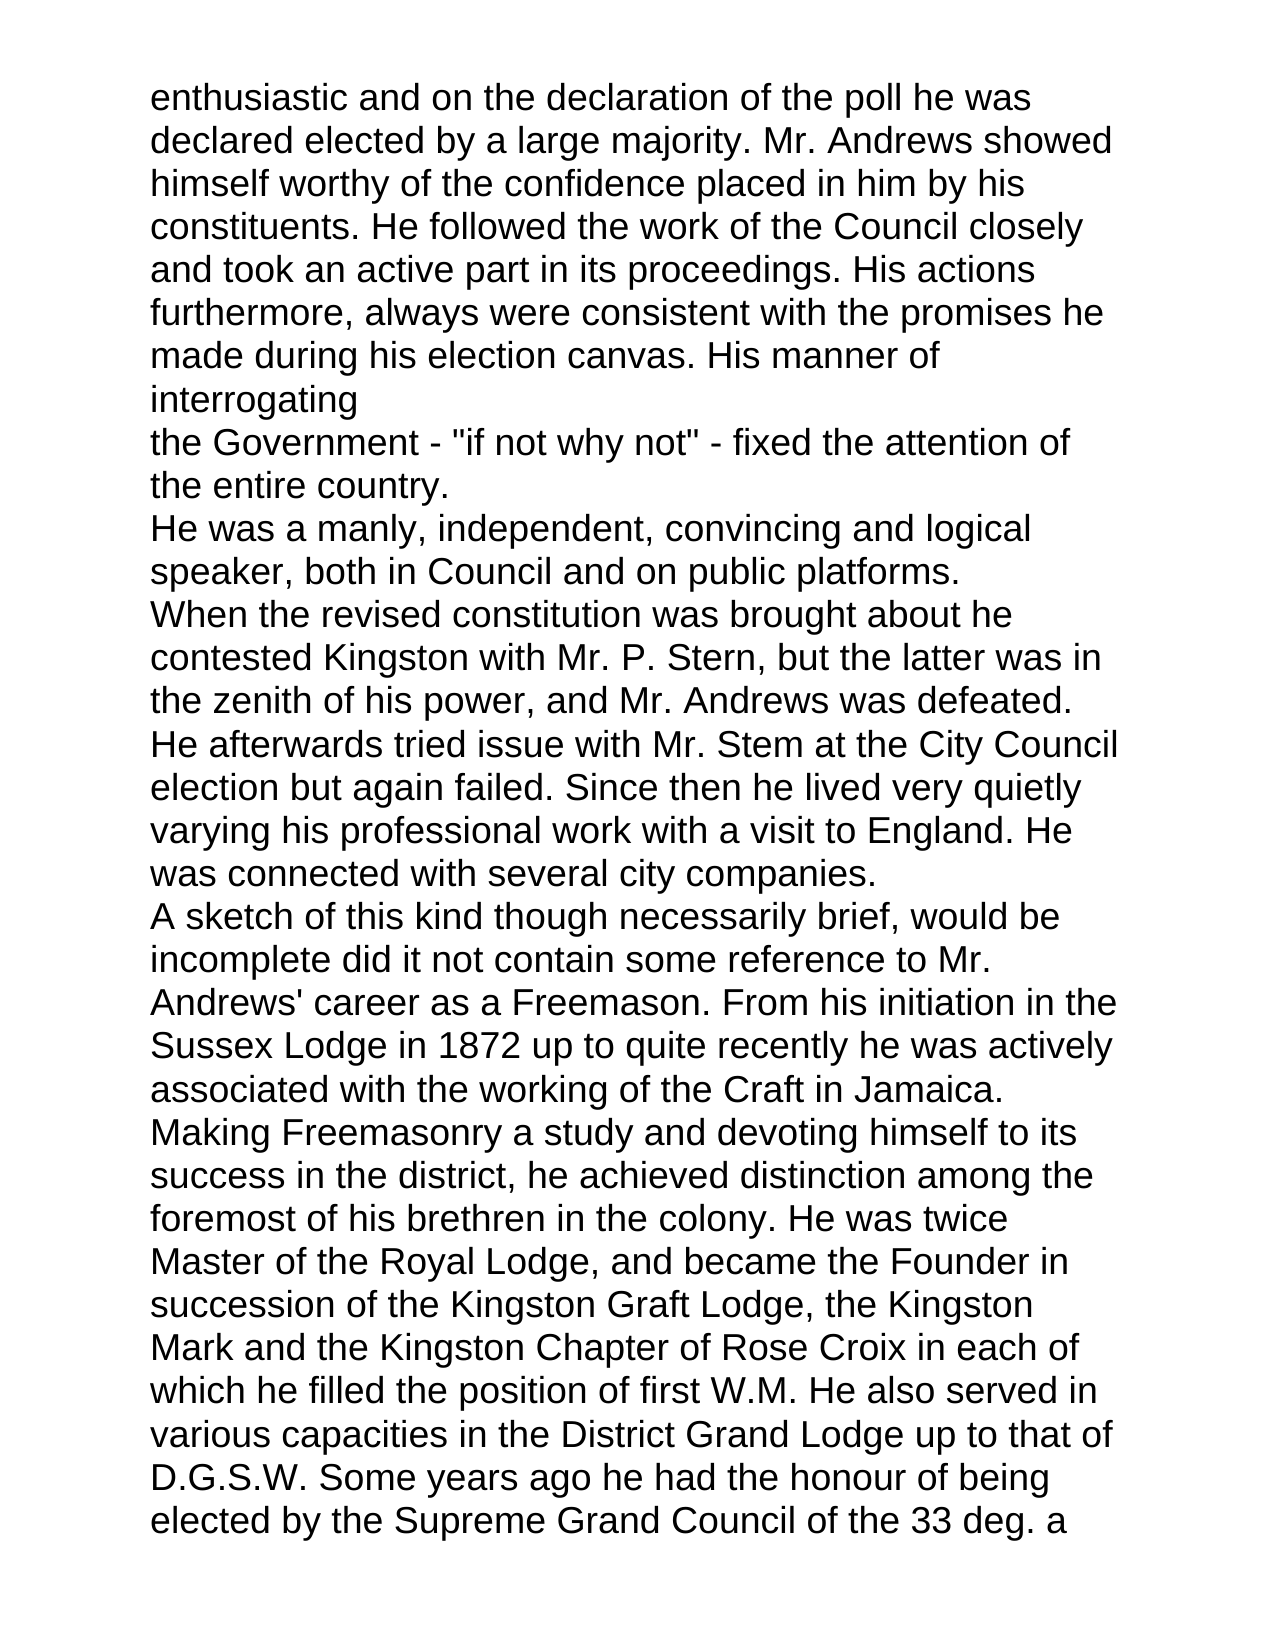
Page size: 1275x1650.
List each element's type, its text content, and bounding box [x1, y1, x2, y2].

text A sketch of this kind though necessarily brief, would be incomplete did it not contain some reference to Mr. Andrews' career as a Freemason. From his initiation in the Sussex Lodge in 1872 up to quite recently he was actively associated with the working of the Craft in Jamaica. Making Freemasonry a study and devoting himself to its success in the district, he achieved distinction among the foremost of his brethren in the colony. He was twice Master of the Royal Lodge, and became the Founder in succession of the Kingston Graft Lodge, the Kingston Mark and the Kingston Chapter of Rose Croix in each of which he filled the position of first W.M. He also served in various capacities in the District Grand Lodge up to that of D.G.S.W. Some years ago he had the honour of being elected by the Supreme Grand Council of the 33 deg. a [150, 894, 1125, 1541]
text He was a manly, independent, convincing and logical speaker, both in Council and on public platforms. [150, 506, 1125, 592]
text When the revised constitution was brought about he contested Kingston with Mr. P. Stern, but the latter was in the zenith of his power, and Mr. Andrews was defeated. He afterwards tried issue with Mr. Stem at the City Council election but again failed. Since then he lived very quietly varying his professional work with a visit to England. He was connected with several city companies. [150, 592, 1125, 894]
text the Government - "if not why not" - fixed the attention of the entire country. [150, 420, 1125, 506]
text enthusiastic and on the declaration of the poll he was declared elected by a large majority. Mr. Andrews showed himself worthy of the confidence placed in him by his constituents. He followed the work of the Council closely and took an active part in its proceedings. His actions furthermore, always were consistent with the promises he made during his election canvas. His manner of interrogating [150, 75, 1125, 420]
